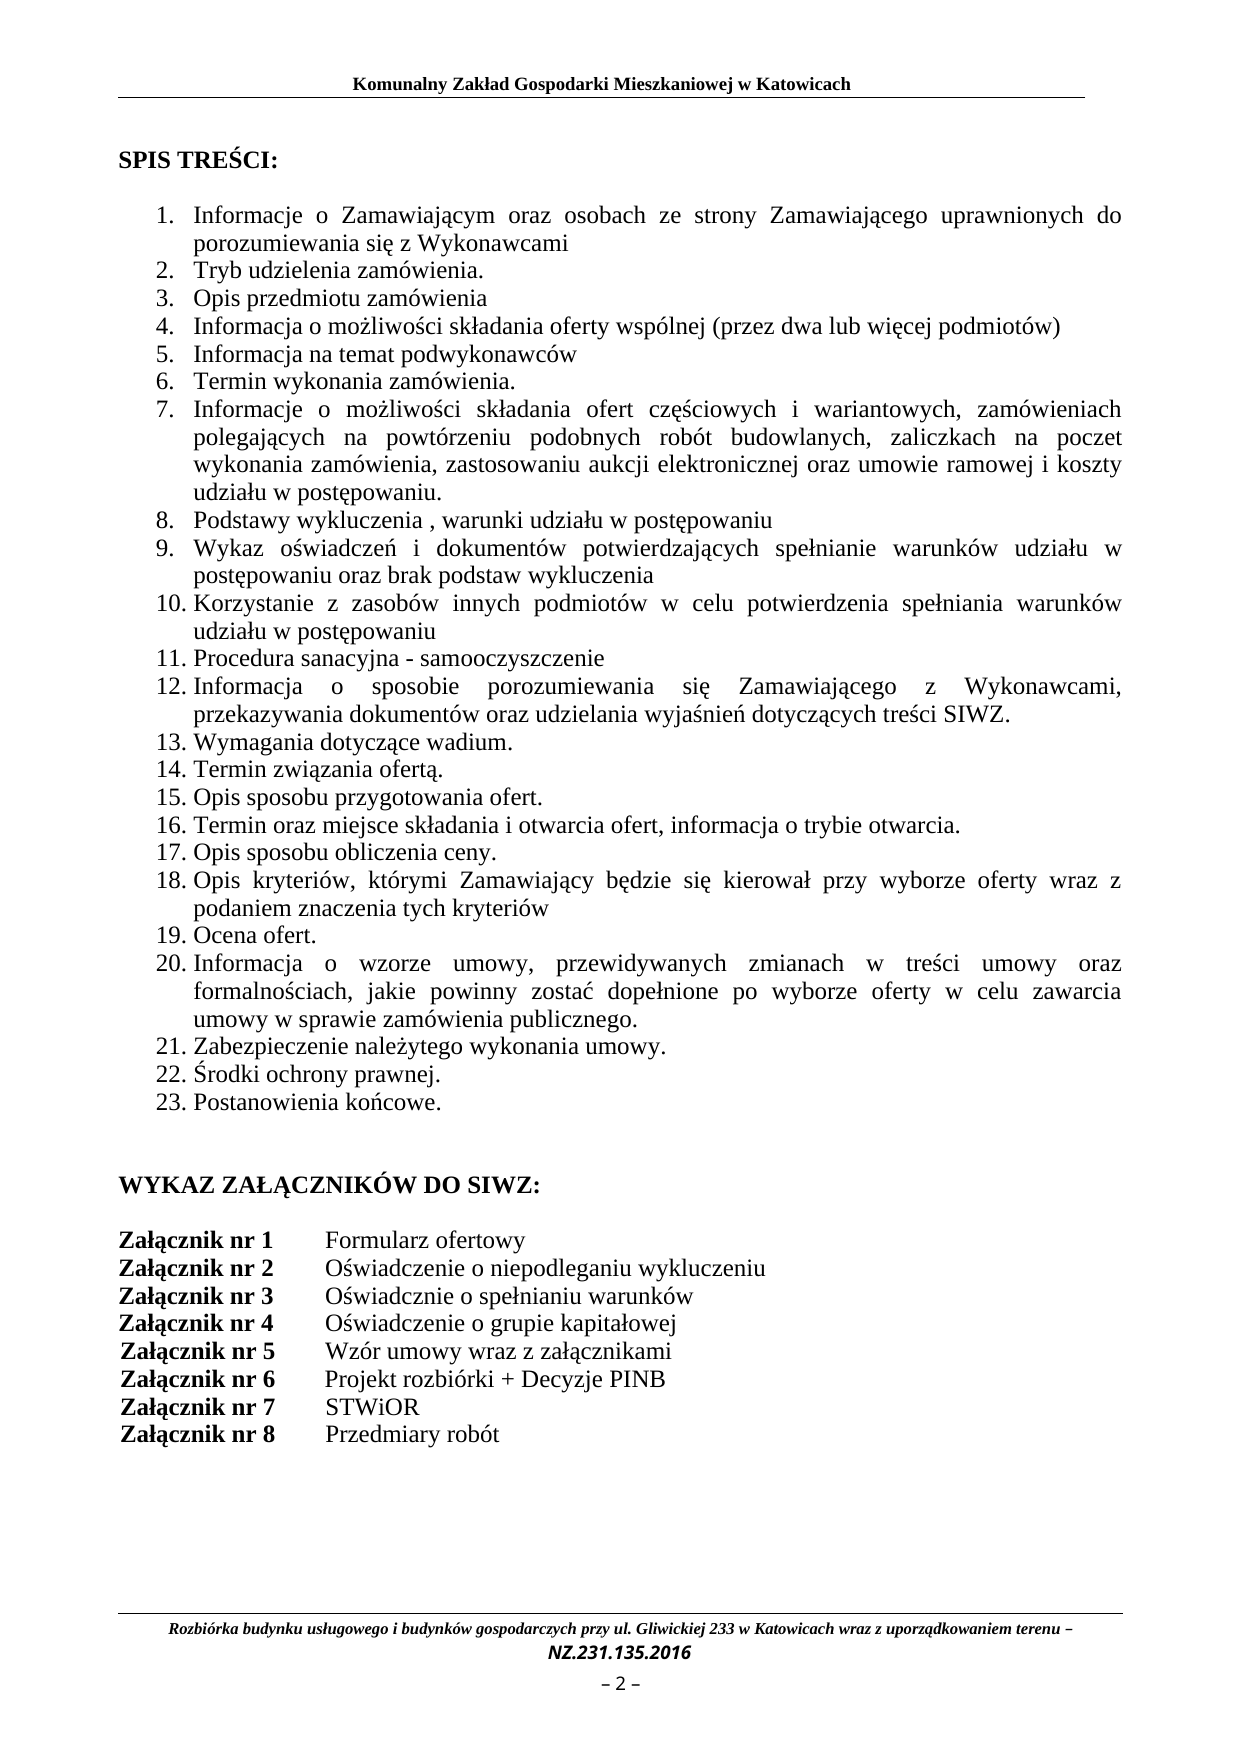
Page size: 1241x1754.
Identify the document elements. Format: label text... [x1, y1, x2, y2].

list Tryb udzielenia zamówienia. [156, 257, 1123, 284]
list Postanowienia końcowe. [156, 1088, 1123, 1116]
list Informacje o możliwości składania ofert częściowych i wariantowych, zamówieniach polegających na powtórzeniu podobnych robót budowlanych, zaliczkach na poczet wykonania zamówienia, zastosowaniu aukcji elektronicznej oraz umowie ramowej i koszty udziału w postępowaniu. [156, 395, 1123, 506]
text Załącznik nr 4 Oświadczenie o grupie kapitałowej [118, 1309, 1123, 1337]
list Informacja o sposobie porozumiewania się Zamawiającego z Wykonawcami, przekazywania dokumentów oraz udzielania wyjaśnień dotyczących treści SIWZ. [156, 672, 1123, 728]
list Procedura sanacyjna - samooczyszczenie [156, 644, 1123, 672]
text WYKAZ ZAŁĄCZNIKÓW DO SIWZ: [118, 1171, 1123, 1199]
text Załącznik nr 6 Projekt rozbiórki + Decyzje PINB [120, 1365, 1123, 1393]
list Informacja o wzorze umowy, przewidywanych zmianach w treści umowy oraz formalnościach, jakie powinny zostać dopełnione po wyborze oferty w celu zawarcia umowy w sprawie zamówienia publicznego. [156, 949, 1123, 1032]
list Opis przedmiotu zamówienia [156, 284, 1123, 312]
list Termin wykonania zamówienia. [156, 367, 1123, 395]
text SPIS TREŚCI: [118, 146, 1123, 173]
text Załącznik nr 2 Oświadczenie o niepodleganiu wykluczeniu [118, 1254, 1123, 1282]
list Zabezpieczenie należytego wykonania umowy. [156, 1032, 1123, 1060]
text Załącznik nr 1 Formularz ofertowy [118, 1226, 1123, 1254]
list Korzystanie z zasobów innych podmiotów w celu potwierdzenia spełniania warunków udziału w postępowaniu [156, 589, 1123, 644]
list Opis kryteriów, którymi Zamawiający będzie się kierował przy wyborze oferty wraz z podaniem znaczenia tych kryteriów [156, 866, 1123, 922]
list Informacja na temat podwykonawców [156, 340, 1123, 367]
text Załącznik nr 3 Oświadcznie o spełnianiu warunków [118, 1282, 1123, 1309]
text Załącznik nr 5 Wzór umowy wraz z załącznikami [120, 1337, 1123, 1365]
list Informacje o Zamawiającym oraz osobach ze strony Zamawiającego uprawnionych do porozumiewania się z Wykonawcami [156, 201, 1123, 257]
list Informacja o możliwości składania oferty wspólnej (przez dwa lub więcej podmiotów) [156, 312, 1123, 340]
list Ocena ofert. [156, 922, 1123, 949]
list Termin oraz miejsce składania i otwarcia ofert, informacja o trybie otwarcia. [156, 811, 1123, 838]
text Załącznik nr 7 STWiOR [120, 1393, 1123, 1420]
text Załącznik nr 8 Przedmiary robót [120, 1420, 1123, 1448]
list Wykaz oświadczeń i dokumentów potwierdzających spełnianie warunków udziału w postępowaniu oraz brak podstaw wykluczenia [156, 534, 1123, 589]
list Opis sposobu przygotowania ofert. [156, 783, 1123, 811]
list Termin związania ofertą. [156, 755, 1123, 783]
list Środki ochrony prawnej. [156, 1060, 1123, 1088]
list Opis sposobu obliczenia ceny. [156, 838, 1123, 866]
list Podstawy wykluczenia , warunki udziału w postępowaniu [156, 506, 1123, 534]
list Wymagania dotyczące wadium. [156, 728, 1123, 755]
